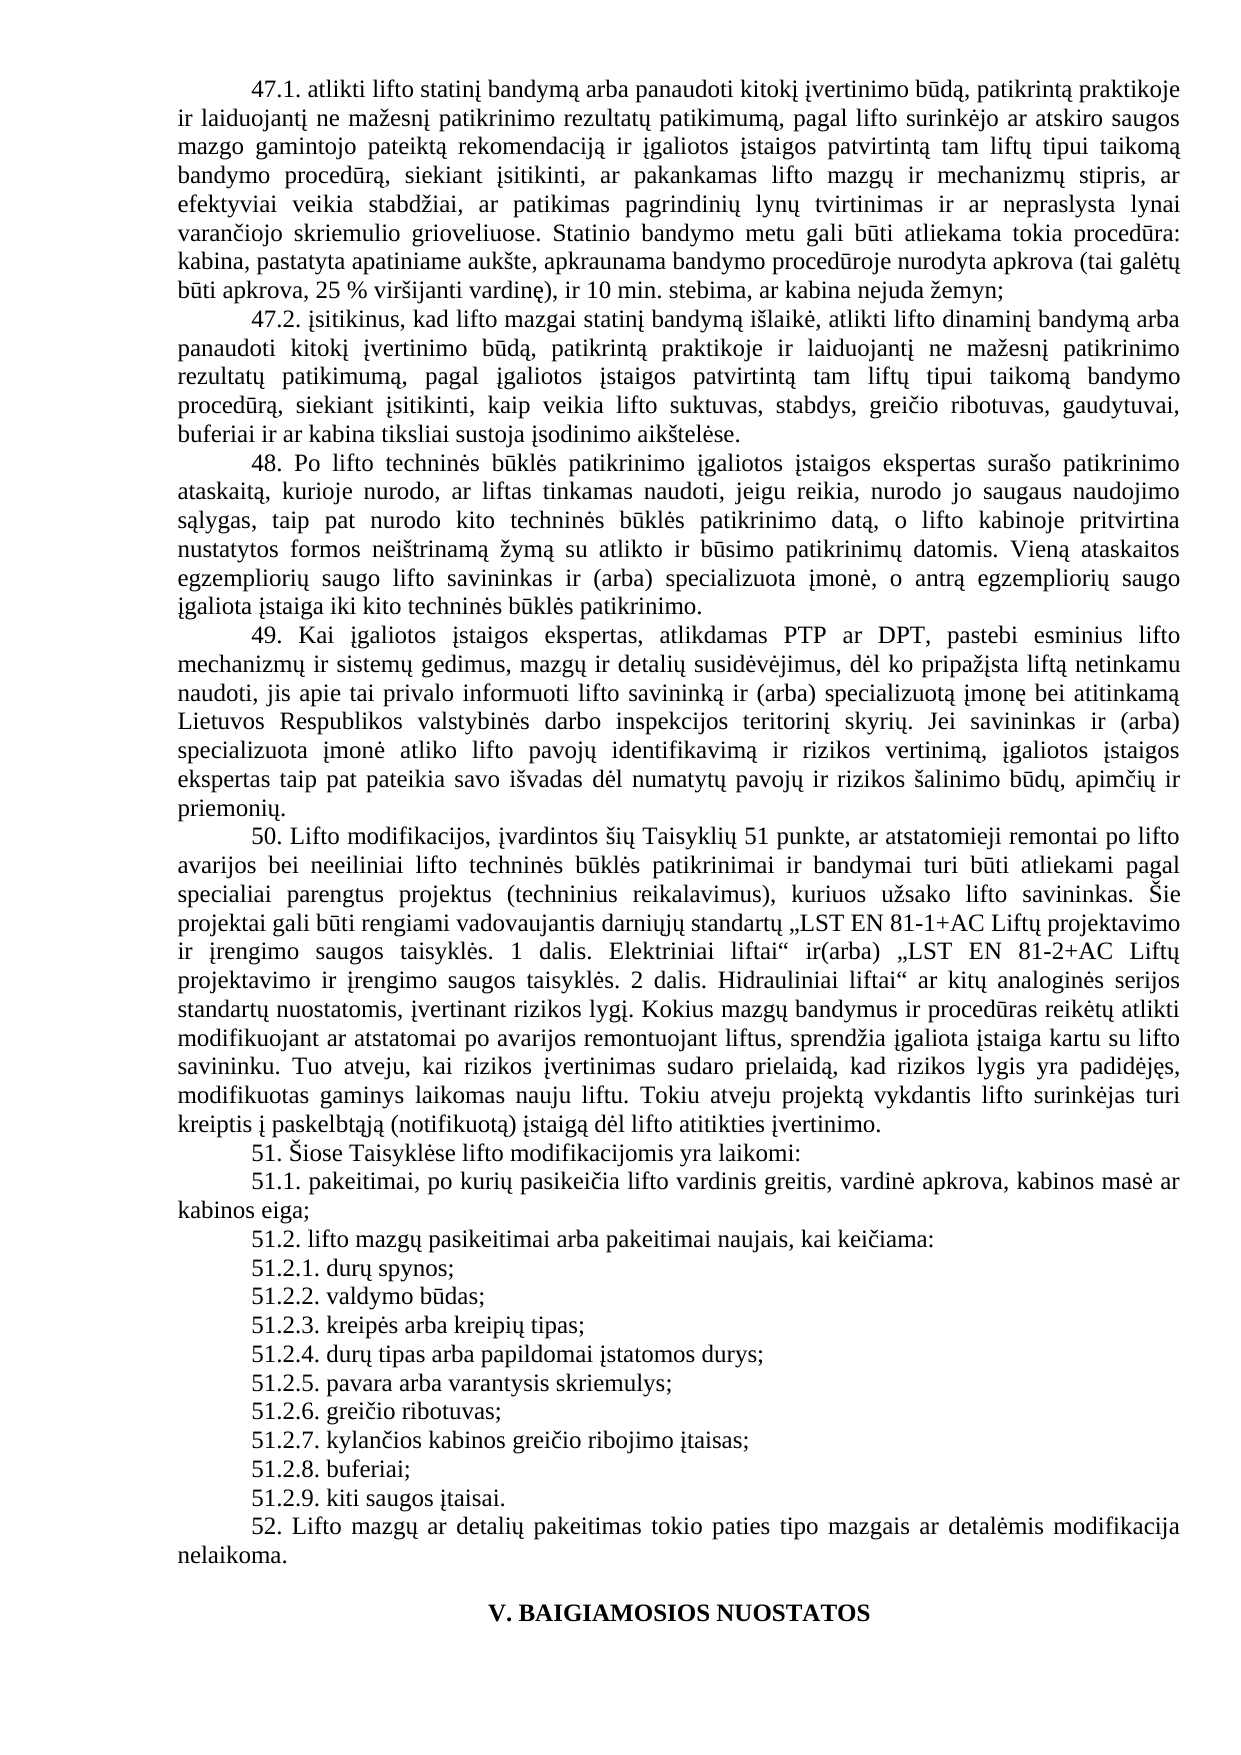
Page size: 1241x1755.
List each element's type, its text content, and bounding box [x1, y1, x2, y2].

text 47.1. atlikti lifto statinį bandymą arba panaudoti kitokį įvertinimo būdą, patikrintą praktikoje ir laiduojantį ne mažesnį patikrinimo rezultatų patikimumą, pagal lifto surinkėjo ar atskiro saugos mazgo gamintojo pateiktą rekomendaciją ir įgaliotos įstaigos patvirtintą tam liftų tipui taikomą bandymo procedūrą, siekiant įsitikinti, ar pakankamas lifto mazgų ir mechanizmų stipris, ar efektyviai veikia stabdžiai, ar patikimas pagrindinių lynų tvirtinimas ir ar nepraslysta lynai varančiojo skriemulio grioveliuose. Statinio bandymo metu gali būti atliekama tokia procedūra: kabina, pastatyta apatiniame aukšte, apkraunama bandymo procedūroje nurodyta apkrova (tai galėtų būti apkrova, 25 % viršijanti vardinę), ir 10 min. stebima, ar kabina nejuda žemyn; [177, 74, 1181, 304]
text 51.2.2. valdymo būdas; [177, 1281, 1181, 1310]
text 51.2.9. kiti saugos įtaisai. [177, 1483, 1181, 1511]
text 51.1. pakeitimai, po kurių pasikeičia lifto vardinis greitis, vardinė apkrova, kabinos masė ar kabinos eiga; [177, 1166, 1181, 1224]
text 51. Šiose Taisyklėse lifto modifikacijomis yra laikomi: [177, 1138, 1181, 1166]
text 52. Lifto mazgų ar detalių pakeitimas tokio paties tipo mazgais ar detalėmis modifikacija nelaikoma. [177, 1511, 1181, 1569]
text 51.2.1. durų spynos; [177, 1253, 1181, 1281]
text 50. Lifto modifikacijos, įvardintos šių Taisyklių 51 punkte, ar atstatomieji remontai po lifto avarijos bei neeiliniai lifto techninės būklės patikrinimai ir bandymai turi būti atliekami pagal specialiai parengtus projektus (techninius reikalavimus), kuriuos užsako lifto savininkas. Šie projektai gali būti rengiami vadovaujantis darniųjų standartų „LST EN 81-1+AC Liftų projektavimo ir įrengimo saugos taisyklės. 1 dalis. Elektriniai liftai“ ir(arba) „LST EN 81-2+AC Liftų projektavimo ir įrengimo saugos taisyklės. 2 dalis. Hidrauliniai liftai“ ar kitų analoginės serijos standartų nuostatomis, įvertinant rizikos lygį. Kokius mazgų bandymus ir procedūras reikėtų atlikti modifikuojant ar atstatomai po avarijos remontuojant liftus, sprendžia įgaliota įstaiga kartu su lifto savininku. Tuo atveju, kai rizikos įvertinimas sudaro prielaidą, kad rizikos lygis yra padidėjęs, modifikuotas gaminys laikomas nauju liftu. Tokiu atveju projektą vykdantis lifto surinkėjas turi kreiptis į paskelbtąją (notifikuotą) įstaigą dėl lifto atitikties įvertinimo. [177, 821, 1181, 1138]
text 48. Po lifto techninės būklės patikrinimo įgaliotos įstaigos ekspertas surašo patikrinimo ataskaitą, kurioje nurodo, ar liftas tinkamas naudoti, jeigu reikia, nurodo jo saugaus naudojimo sąlygas, taip pat nurodo kito techninės būklės patikrinimo datą, o lifto kabinoje pritvirtina nustatytos formos neištrinamą žymą su atlikto ir būsimo patikrinimų datomis. Vieną ataskaitos egzempliorių saugo lifto savininkas ir (arba) specializuota įmonė, o antrą egzempliorių saugo įgaliota įstaiga iki kito techninės būklės patikrinimo. [177, 448, 1181, 620]
text V. BAIGIAMOSIOS NUOSTATOS [177, 1598, 1181, 1626]
text 51.2.7. kylančios kabinos greičio ribojimo įtaisas; [177, 1425, 1181, 1454]
text 51.2.8. buferiai; [177, 1454, 1181, 1483]
text 47.2. įsitikinus, kad lifto mazgai statinį bandymą išlaikė, atlikti lifto dinaminį bandymą arba panaudoti kitokį įvertinimo būdą, patikrintą praktikoje ir laiduojantį ne mažesnį patikrinimo rezultatų patikimumą, pagal įgaliotos įstaigos patvirtintą tam liftų tipui taikomą bandymo procedūrą, siekiant įsitikinti, kaip veikia lifto suktuvas, stabdys, greičio ribotuvas, gaudytuvai, buferiai ir ar kabina tiksliai sustoja įsodinimo aikštelėse. [177, 304, 1181, 448]
text 51.2.3. kreipės arba kreipių tipas; [177, 1310, 1181, 1339]
text 51.2. lifto mazgų pasikeitimai arba pakeitimai naujais, kai keičiama: [177, 1224, 1181, 1253]
text 51.2.6. greičio ribotuvas; [177, 1396, 1181, 1425]
text 51.2.5. pavara arba varantysis skriemulys; [177, 1368, 1181, 1396]
text 51.2.4. durų tipas arba papildomai įstatomos durys; [177, 1339, 1181, 1368]
text 49. Kai įgaliotos įstaigos ekspertas, atlikdamas PTP ar DPT, pastebi esminius lifto mechanizmų ir sistemų gedimus, mazgų ir detalių susidėvėjimus, dėl ko pripažįsta liftą netinkamu naudoti, jis apie tai privalo informuoti lifto savininką ir (arba) specializuotą įmonę bei atitinkamą Lietuvos Respublikos valstybinės darbo inspekcijos teritorinį skyrių. Jei savininkas ir (arba) specializuota įmonė atliko lifto pavojų identifikavimą ir rizikos vertinimą, įgaliotos įstaigos ekspertas taip pat pateikia savo išvadas dėl numatytų pavojų ir rizikos šalinimo būdų, apimčių ir priemonių. [177, 620, 1181, 821]
